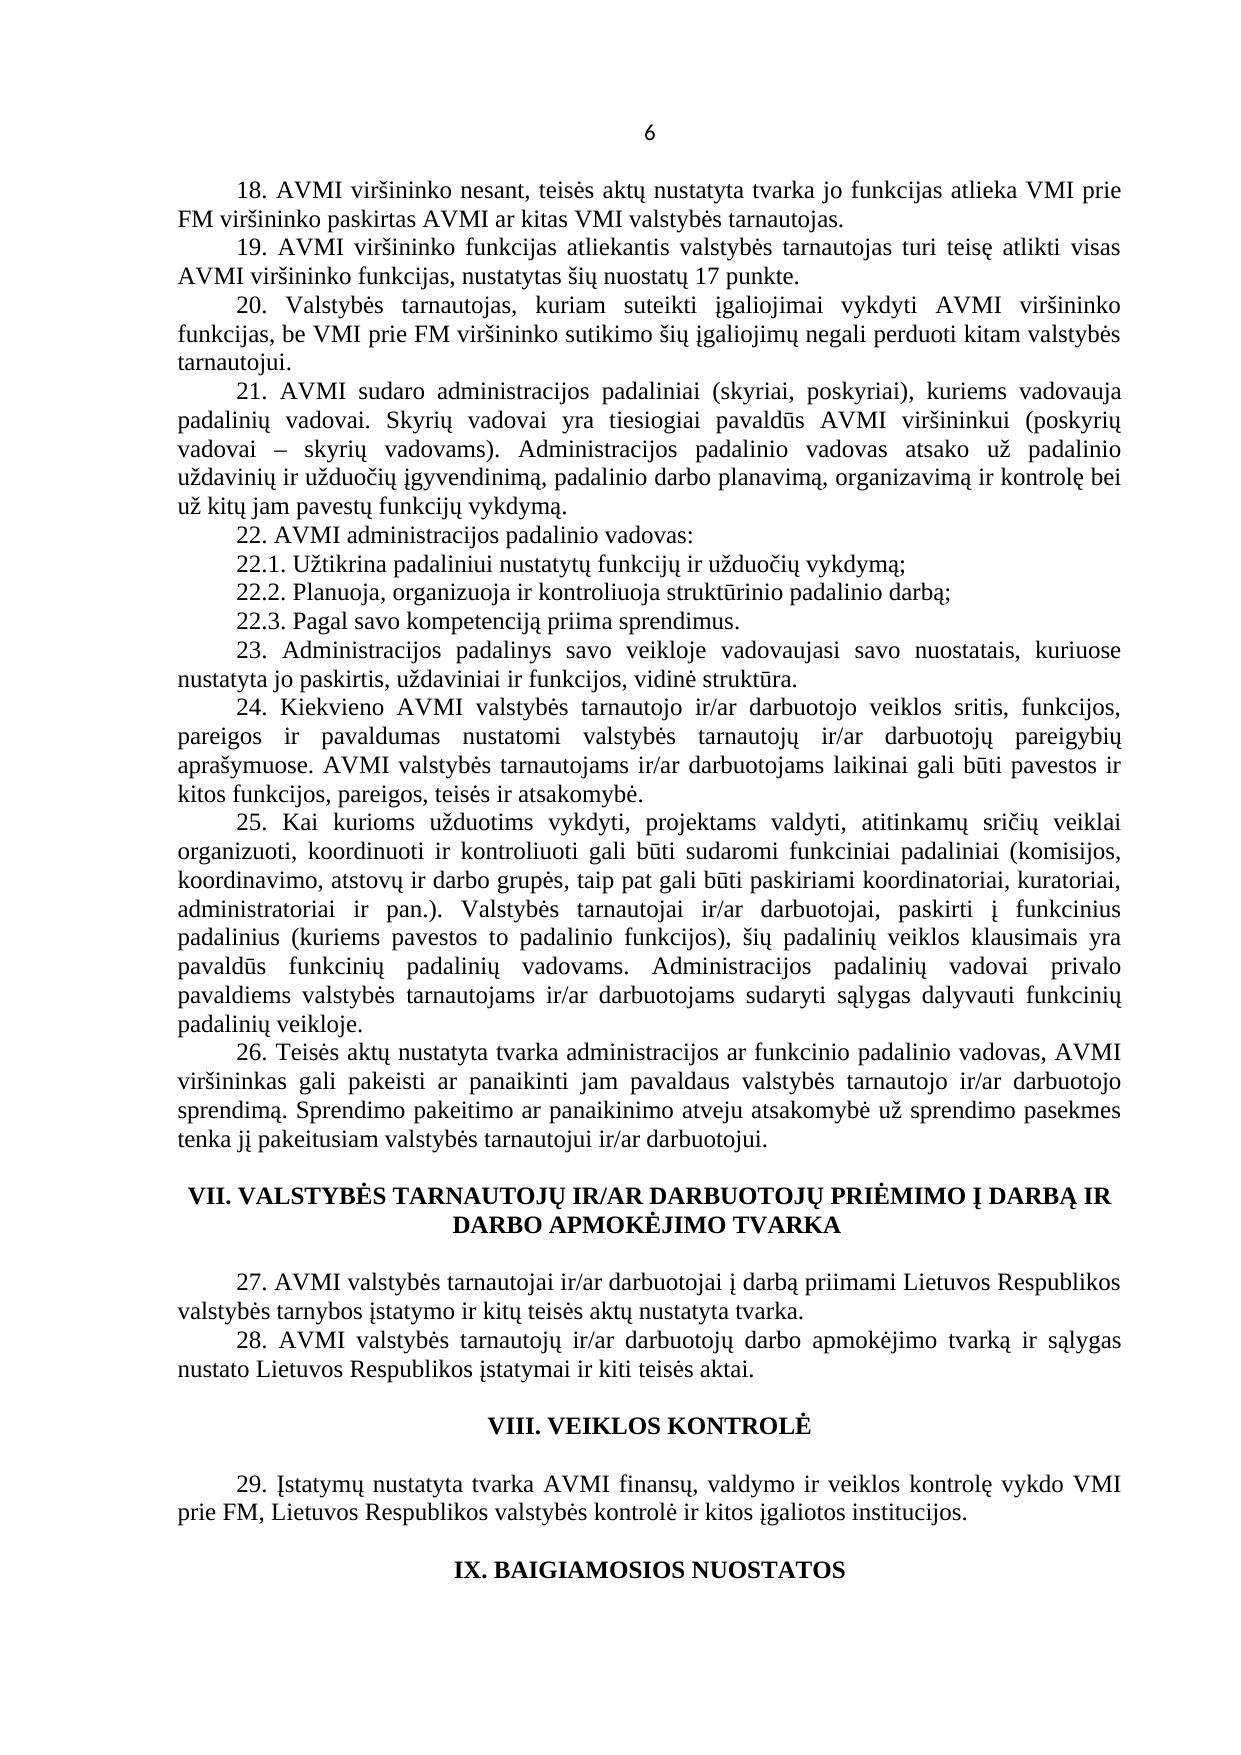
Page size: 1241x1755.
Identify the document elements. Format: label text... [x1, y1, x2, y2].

text 27. AVMI valstybės tarnautojai ir/ar darbuotojai į darbą priimami Lietuvos Respublikos valstybės tarnybos įstatymo ir kitų teisės aktų nustatyta tvarka. [177, 1267, 1122, 1325]
text VIII. veiklos kontrolė [177, 1411, 1122, 1440]
text 22.2. Planuoja, organizuoja ir kontroliuoja struktūrinio padalinio darbą; [177, 577, 1122, 606]
text 18. AVMI viršininko nesant, teisės aktų nustatyta tvarka jo funkcijas atlieka VMI prie FM viršininko paskirtas AVMI ar kitas VMI valstybės tarnautojas. [177, 175, 1122, 232]
text Ix. Baigiamosios nuostatos [177, 1555, 1122, 1584]
text 22.1. Užtikrina padaliniui nustatytų funkcijų ir užduočių vykdymą; [177, 549, 1122, 577]
text 22. AVMI administracijos padalinio vadovas: [177, 520, 1122, 549]
text 20. Valstybės tarnautojas, kuriam suteikti įgaliojimai vykdyti AVMI viršininko funkcijas, be VMI prie FM viršininko sutikimo šių įgaliojimų negali perduoti kitam valstybės tarnautojui. [177, 290, 1122, 376]
text vii. Valstybės TARNAUTOJŲ ir/ar Darbuotojų priėmimo į darbą ir Darbo apmokėjimo tvarka [177, 1181, 1122, 1239]
text 23. Administracijos padalinys savo veikloje vadovaujasi savo nuostatais, kuriuose nustatyta jo paskirtis, uždaviniai ir funkcijos, vidinė struktūra. [177, 635, 1122, 692]
text 24. Kiekvieno AVMI valstybės tarnautojo ir/ar darbuotojo veiklos sritis, funkcijos, pareigos ir pavaldumas nustatomi valstybės tarnautojų ir/ar darbuotojų pareigybių aprašymuose. AVMI valstybės tarnautojams ir/ar darbuotojams laikinai gali būti pavestos ir kitos funkcijos, pareigos, teisės ir atsakomybė. [177, 692, 1122, 807]
text 28. AVMI valstybės tarnautojų ir/ar darbuotojų darbo apmokėjimo tvarką ir sąlygas nustato Lietuvos Respublikos įstatymai ir kiti teisės aktai. [177, 1325, 1122, 1382]
text 22.3. Pagal savo kompetenciją priima sprendimus. [177, 606, 1122, 635]
text 25. Kai kurioms užduotims vykdyti, projektams valdyti, atitinkamų sričių veiklai organizuoti, koordinuoti ir kontroliuoti gali būti sudaromi funkciniai padaliniai (komisijos, koordinavimo, atstovų ir darbo grupės, taip pat gali būti paskiriami koordinatoriai, kuratoriai, administratoriai ir pan.). Valstybės tarnautojai ir/ar darbuotojai, paskirti į funkcinius padalinius (kuriems pavestos to padalinio funkcijos), šių padalinių veiklos klausimais yra pavaldūs funkcinių padalinių vadovams. Administracijos padalinių vadovai privalo pavaldiems valstybės tarnautojams ir/ar darbuotojams sudaryti sąlygas dalyvauti funkcinių padalinių veikloje. [177, 807, 1122, 1037]
text 26. Teisės aktų nustatyta tvarka administracijos ar funkcinio padalinio vadovas, AVMI viršininkas gali pakeisti ar panaikinti jam pavaldaus valstybės tarnautojo ir/ar darbuotojo sprendimą. Sprendimo pakeitimo ar panaikinimo atveju atsakomybė už sprendimo pasekmes tenka jį pakeitusiam valstybės tarnautojui ir/ar darbuotojui. [177, 1037, 1122, 1152]
text 19. AVMI viršininko funkcijas atliekantis valstybės tarnautojas turi teisę atlikti visas AVMI viršininko funkcijas, nustatytas šių nuostatų 17 punkte. [177, 232, 1122, 290]
text 21. AVMI sudaro administracijos padaliniai (skyriai, poskyriai), kuriems vadovauja padalinių vadovai. Skyrių vadovai yra tiesiogiai pavaldūs AVMI viršininkui (poskyrių vadovai – skyrių vadovams). Administracijos padalinio vadovas atsako už padalinio uždavinių ir užduočių įgyvendinimą, padalinio darbo planavimą, organizavimą ir kontrolę bei už kitų jam pavestų funkcijų vykdymą. [177, 376, 1122, 520]
text 29. Įstatymų nustatyta tvarka AVMI finansų, valdymo ir veiklos kontrolę vykdo VMI prie FM, Lietuvos Respublikos valstybės kontrolė ir kitos įgaliotos institucijos. [177, 1469, 1122, 1526]
